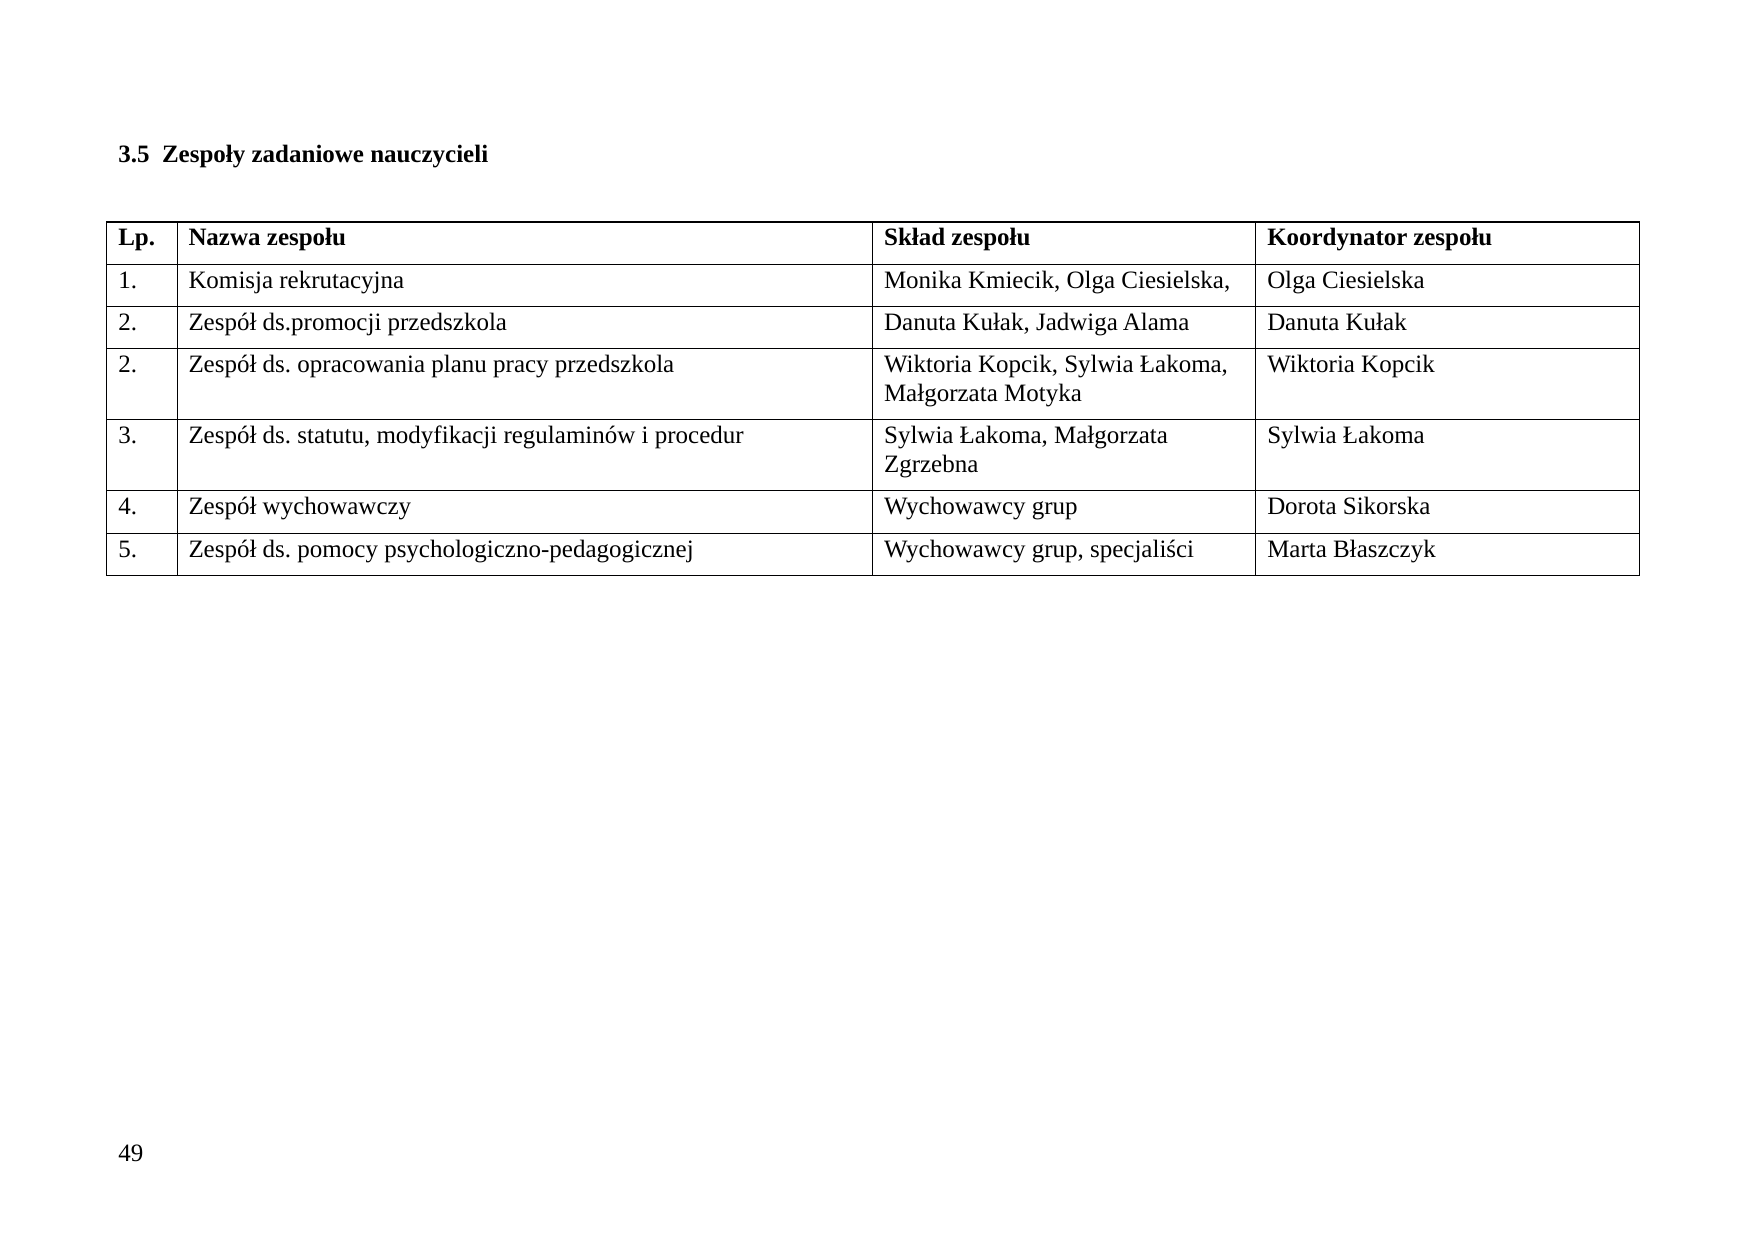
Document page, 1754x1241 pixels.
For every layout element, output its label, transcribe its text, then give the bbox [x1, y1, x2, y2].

table_cell 5. [107, 534, 177, 575]
table_cell 3. [107, 420, 177, 490]
table_cell Monika Kmiecik, Olga Ciesielska, [873, 265, 1255, 306]
table_cell 1. [107, 265, 177, 306]
subtitle 3.5 Zespoły zadaniowe nauczycieli [118, 139, 1636, 168]
table_cell Wychowawcy grup, specjaliści [873, 534, 1255, 575]
table_header Koordynator zespołu [1256, 223, 1639, 264]
table_cell Zespół wychowawczy [178, 491, 872, 533]
table_cell Zespół ds. statutu, modyfikacji regulaminów i procedur [178, 420, 872, 490]
table_cell Danuta Kułak, Jadwiga Alama [873, 307, 1255, 348]
table_cell Marta Błaszczyk [1256, 534, 1639, 575]
table_cell 4. [107, 491, 177, 533]
table_cell 2. [107, 349, 177, 419]
table_cell Zespół ds. opracowania planu pracy przedszkola [178, 349, 872, 419]
table_cell Wiktoria Kopcik, Sylwia Łakoma, Małgorzata Motyka [873, 349, 1255, 419]
table_cell Dorota Sikorska [1256, 491, 1639, 533]
table_cell Zespół ds.promocji przedszkola [178, 307, 872, 348]
table_cell 2. [107, 307, 177, 348]
table_cell Wychowawcy grup [873, 491, 1255, 533]
table_header Lp. [107, 223, 177, 264]
table_cell Olga Ciesielska [1256, 265, 1639, 306]
table_cell Sylwia Łakoma [1256, 420, 1639, 490]
table_cell Zespół ds. pomocy psychologiczno-pedagogicznej [178, 534, 872, 575]
table_cell Wiktoria Kopcik [1256, 349, 1639, 419]
table_cell Danuta Kułak [1256, 307, 1639, 348]
table_header Nazwa zespołu [178, 223, 872, 264]
table_cell Sylwia Łakoma, Małgorzata Zgrzebna [873, 420, 1255, 490]
table_cell Komisja rekrutacyjna [178, 265, 872, 306]
table_header Skład zespołu [873, 223, 1255, 264]
